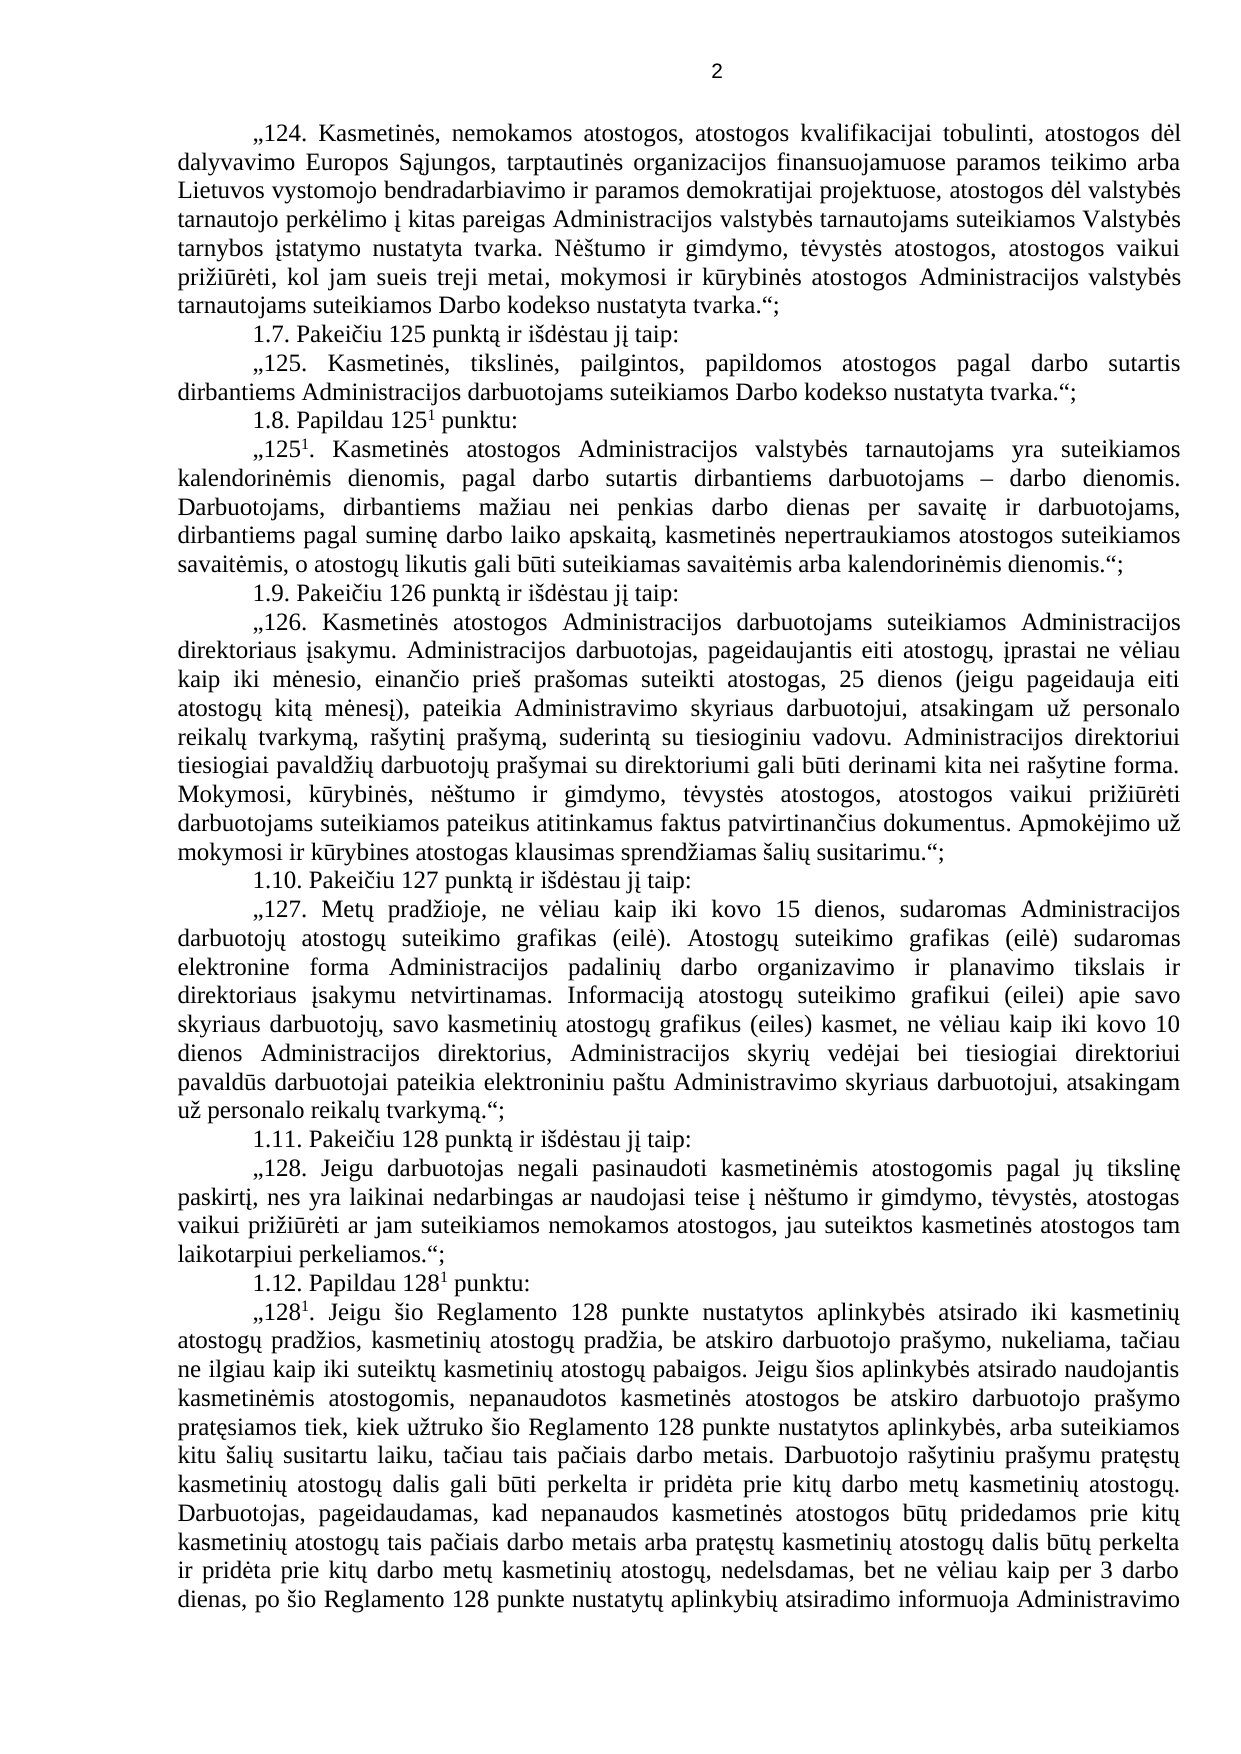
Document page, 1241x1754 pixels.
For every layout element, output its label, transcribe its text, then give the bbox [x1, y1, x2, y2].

text „124. Kasmetinės, nemokamos atostogos, atostogos kvalifikacijai tobulinti, atostogos dėl dalyvavimo Europos Sąjungos, tarptautinės organizacijos finansuojamuose paramos teikimo arba Lietuvos vystomojo bendradarbiavimo ir paramos demokratijai projektuose, atostogos dėl valstybės tarnautojo perkėlimo į kitas pareigas Administracijos valstybės tarnautojams suteikiamos Valstybės tarnybos įstatymo nustatyta tvarka. Nėštumo ir gimdymo, tėvystės atostogos, atostogos vaikui prižiūrėti, kol jam sueis treji metai, mokymosi ir kūrybinės atostogos Administracijos valstybės tarnautojams suteikiamos Darbo kodekso nustatyta tvarka.“; [177, 118, 1181, 319]
text 1.7. Pakeičiu 125 punktą ir išdėstau jį taip: [177, 319, 1181, 348]
text „125. Kasmetinės, tikslinės, pailgintos, papildomos atostogos pagal darbo sutartis dirbantiems Administracijos darbuotojams suteikiamos Darbo kodekso nustatyta tvarka.“; [177, 348, 1181, 406]
text 1.12. Papildau 1281 punktu: [177, 1268, 1181, 1297]
text 1.11. Pakeičiu 128 punktą ir išdėstau jį taip: [177, 1124, 1181, 1153]
text „127. Metų pradžioje, ne vėliau kaip iki kovo 15 dienos, sudaromas Administracijos darbuotojų atostogų suteikimo grafikas (eilė). Atostogų suteikimo grafikas (eilė) sudaromas elektronine forma Administracijos padalinių darbo organizavimo ir planavimo tikslais ir direktoriaus įsakymu netvirtinamas. Informaciją atostogų suteikimo grafikui (eilei) apie savo skyriaus darbuotojų, savo kasmetinių atostogų grafikus (eiles) kasmet, ne vėliau kaip iki kovo 10 dienos Administracijos direktorius, Administracijos skyrių vedėjai bei tiesiogiai direktoriui pavaldūs darbuotojai pateikia elektroniniu paštu Administravimo skyriaus darbuotojui, atsakingam už personalo reikalų tvarkymą.“; [177, 894, 1181, 1124]
text „128. Jeigu darbuotojas negali pasinaudoti kasmetinėmis atostogomis pagal jų tikslinę paskirtį, nes yra laikinai nedarbingas ar naudojasi teise į nėštumo ir gimdymo, tėvystės, atostogas vaikui prižiūrėti ar jam suteikiamos nemokamos atostogos, jau suteiktos kasmetinės atostogos tam laikotarpiui perkeliamos.“; [177, 1153, 1181, 1268]
text „1281. Jeigu šio Reglamento 128 punkte nustatytos aplinkybės atsirado iki kasmetinių atostogų pradžios, kasmetinių atostogų pradžia, be atskiro darbuotojo prašymo, nukeliama, tačiau ne ilgiau kaip iki suteiktų kasmetinių atostogų pabaigos. Jeigu šios aplinkybės atsirado naudojantis kasmetinėmis atostogomis, nepanaudotos kasmetinės atostogos be atskiro darbuotojo prašymo pratęsiamos tiek, kiek užtruko šio Reglamento 128 punkte nustatytos aplinkybės, arba suteikiamos kitu šalių susitartu laiku, tačiau tais pačiais darbo metais. Darbuotojo rašytiniu prašymu pratęstų kasmetinių atostogų dalis gali būti perkelta ir pridėta prie kitų darbo metų kasmetinių atostogų. Darbuotojas, pageidaudamas, kad nepanaudos kasmetinės atostogos būtų pridedamos prie kitų kasmetinių atostogų tais pačiais darbo metais arba pratęstų kasmetinių atostogų dalis būtų perkelta ir pridėta prie kitų darbo metų kasmetinių atostogų, nedelsdamas, bet ne vėliau kaip per 3 darbo dienas, po šio Reglamento 128 punkte nustatytų aplinkybių atsiradimo informuoja Administravimo [177, 1297, 1181, 1613]
text 1.10. Pakeičiu 127 punktą ir išdėstau jį taip: [177, 866, 1181, 894]
text „126. Kasmetinės atostogos Administracijos darbuotojams suteikiamos Administracijos direktoriaus įsakymu. Administracijos darbuotojas, pageidaujantis eiti atostogų, įprastai ne vėliau kaip iki mėnesio, einančio prieš prašomas suteikti atostogas, 25 dienos (jeigu pageidauja eiti atostogų kitą mėnesį), pateikia Administravimo skyriaus darbuotojui, atsakingam už personalo reikalų tvarkymą, rašytinį prašymą, suderintą su tiesioginiu vadovu. Administracijos direktoriui tiesiogiai pavaldžių darbuotojų prašymai su direktoriumi gali būti derinami kita nei rašytine forma. Mokymosi, kūrybinės, nėštumo ir gimdymo, tėvystės atostogos, atostogos vaikui prižiūrėti darbuotojams suteikiamos pateikus atitinkamus faktus patvirtinančius dokumentus. Apmokėjimo už mokymosi ir kūrybines atostogas klausimas sprendžiamas šalių susitarimu.“; [177, 607, 1181, 866]
text 1.8. Papildau 1251 punktu: [177, 406, 1181, 434]
text 1.9. Pakeičiu 126 punktą ir išdėstau jį taip: [177, 578, 1181, 607]
text „1251. Kasmetinės atostogos Administracijos valstybės tarnautojams yra suteikiamos kalendorinėmis dienomis, pagal darbo sutartis dirbantiems darbuotojams – darbo dienomis. Darbuotojams, dirbantiems mažiau nei penkias darbo dienas per savaitę ir darbuotojams, dirbantiems pagal suminę darbo laiko apskaitą, kasmetinės nepertraukiamos atostogos suteikiamos savaitėmis, o atostogų likutis gali būti suteikiamas savaitėmis arba kalendorinėmis dienomis.“; [177, 434, 1181, 578]
